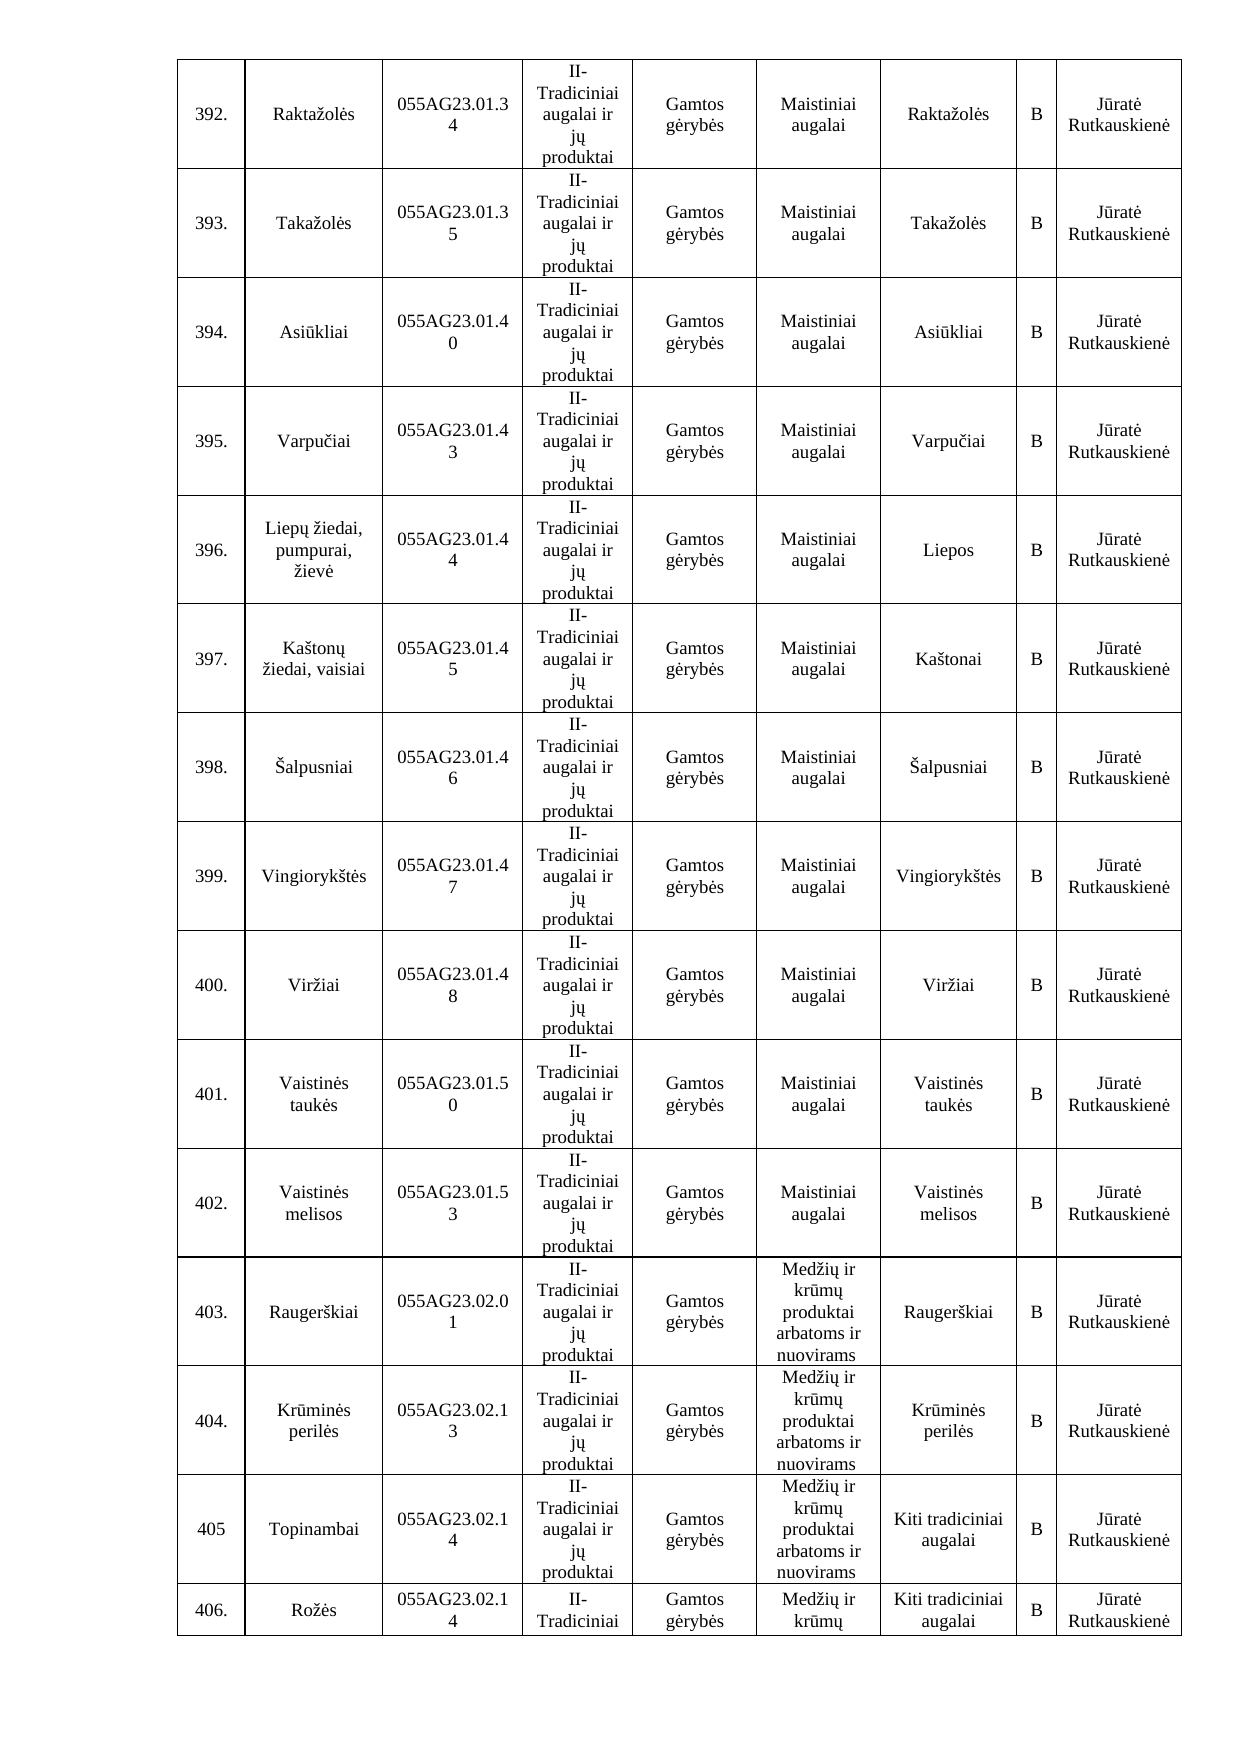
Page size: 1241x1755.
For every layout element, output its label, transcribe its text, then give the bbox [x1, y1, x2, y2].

table_cell Medžių ir krūmų produktai arbatoms ir nuovirams [757, 1366, 880, 1474]
table_cell II-Tradiciniai augalai ir jų produktai [523, 496, 632, 603]
table_cell II-Tradiciniai augalai ir jų produktai [523, 1040, 632, 1148]
table_cell II-Tradiciniai [523, 1584, 632, 1635]
table_cell B [1017, 931, 1056, 1039]
table_cell Maistiniai augalai [757, 278, 880, 386]
table_cell Vaistinės taukės [246, 1040, 382, 1148]
table_cell B [1017, 1584, 1056, 1635]
table_cell II-Tradiciniai augalai ir jų produktai [523, 1149, 632, 1256]
table_cell Liepų žiedai, pumpurai, žievė [246, 496, 382, 603]
table_cell Jūratė Rutkauskienė [1057, 1475, 1181, 1583]
table_cell Varpučiai [881, 387, 1016, 494]
table_cell Medžių ir krūmų [757, 1584, 880, 1635]
table_cell Krūminės perilės [881, 1366, 1016, 1474]
table_cell B [1017, 713, 1056, 821]
table_cell 055AG23.01.45 [383, 604, 522, 712]
table_cell B [1017, 278, 1056, 386]
table_cell Jūratė Rutkauskienė [1057, 822, 1181, 930]
table_cell Gamtos gėrybės [633, 278, 756, 386]
table_cell Rožės [246, 1584, 382, 1635]
table_cell Jūratė Rutkauskienė [1057, 278, 1181, 386]
table_cell 055AG23.01.50 [383, 1040, 522, 1148]
table_cell Jūratė Rutkauskienė [1057, 1366, 1181, 1474]
table_cell Kiti tradiciniai augalai [881, 1584, 1016, 1635]
table_cell 398. [178, 713, 244, 821]
table_cell B [1017, 60, 1056, 168]
table_cell Vaistinės melisos [881, 1149, 1016, 1256]
table_cell Gamtos gėrybės [633, 1149, 756, 1256]
table_cell 403. [178, 1258, 244, 1365]
table_cell 055AG23.01.53 [383, 1149, 522, 1256]
table_cell 396. [178, 496, 244, 603]
table_cell Jūratė Rutkauskienė [1057, 387, 1181, 494]
table_cell Maistiniai augalai [757, 713, 880, 821]
table_cell 055AG23.01.34 [383, 60, 522, 168]
table_cell B [1017, 496, 1056, 603]
table_cell Vaistinės melisos [246, 1149, 382, 1256]
table_cell Krūminės perilės [246, 1366, 382, 1474]
table_cell II-Tradiciniai augalai ir jų produktai [523, 1366, 632, 1474]
table_cell 401. [178, 1040, 244, 1148]
table_cell 397. [178, 604, 244, 712]
table_cell B [1017, 1475, 1056, 1583]
table_cell Maistiniai augalai [757, 604, 880, 712]
table_cell Raugerškiai [881, 1258, 1016, 1365]
table_cell 055AG23.02.14 [383, 1584, 522, 1635]
table_cell 055AG23.01.40 [383, 278, 522, 386]
table_cell 055AG23.01.43 [383, 387, 522, 494]
table_cell Gamtos gėrybės [633, 1366, 756, 1474]
table_cell Gamtos gėrybės [633, 822, 756, 930]
table_cell II-Tradiciniai augalai ir jų produktai [523, 1258, 632, 1365]
table_cell Maistiniai augalai [757, 1040, 880, 1148]
table_cell II-Tradiciniai augalai ir jų produktai [523, 822, 632, 930]
table_cell II-Tradiciniai augalai ir jų produktai [523, 713, 632, 821]
table_cell 392. [178, 60, 244, 168]
table_cell 055AG23.02.01 [383, 1258, 522, 1365]
table_cell Gamtos gėrybės [633, 169, 756, 277]
table_cell 055AG23.02.14 [383, 1475, 522, 1583]
table_cell II-Tradiciniai augalai ir jų produktai [523, 60, 632, 168]
table_cell 393. [178, 169, 244, 277]
table_cell II-Tradiciniai augalai ir jų produktai [523, 931, 632, 1039]
table_cell B [1017, 1258, 1056, 1365]
table_cell 404. [178, 1366, 244, 1474]
table_cell Gamtos gėrybės [633, 60, 756, 168]
table_cell B [1017, 169, 1056, 277]
table_cell Asiūkliai [246, 278, 382, 386]
table_cell Jūratė Rutkauskienė [1057, 1258, 1181, 1365]
table_cell 394. [178, 278, 244, 386]
table_cell Gamtos gėrybės [633, 1040, 756, 1148]
table_cell Jūratė Rutkauskienė [1057, 713, 1181, 821]
table_cell Jūratė Rutkauskienė [1057, 496, 1181, 603]
table_cell Gamtos gėrybės [633, 1584, 756, 1635]
table_cell Maistiniai augalai [757, 1149, 880, 1256]
table_cell Kaštonų žiedai, vaisiai [246, 604, 382, 712]
table_cell Raugerškiai [246, 1258, 382, 1365]
table_cell Takažolės [881, 169, 1016, 277]
table_cell Gamtos gėrybės [633, 931, 756, 1039]
table_cell Jūratė Rutkauskienė [1057, 60, 1181, 168]
table_cell Liepos [881, 496, 1016, 603]
table_cell Maistiniai augalai [757, 931, 880, 1039]
table_cell Medžių ir krūmų produktai arbatoms ir nuovirams [757, 1475, 880, 1583]
table_cell Šalpusniai [881, 713, 1016, 821]
table_cell Vingiorykštės [881, 822, 1016, 930]
table_cell Gamtos gėrybės [633, 1475, 756, 1583]
table_cell Maistiniai augalai [757, 60, 880, 168]
table_cell II-Tradiciniai augalai ir jų produktai [523, 604, 632, 712]
table_cell Takažolės [246, 169, 382, 277]
table_cell 402. [178, 1149, 244, 1256]
table_cell Jūratė Rutkauskienė [1057, 1040, 1181, 1148]
table_cell Topinambai [246, 1475, 382, 1583]
table_cell II-Tradiciniai augalai ir jų produktai [523, 1475, 632, 1583]
table_cell 400. [178, 931, 244, 1039]
table_cell 055AG23.01.47 [383, 822, 522, 930]
table_cell B [1017, 604, 1056, 712]
table_cell Kaštonai [881, 604, 1016, 712]
table_cell Maistiniai augalai [757, 169, 880, 277]
table_cell Maistiniai augalai [757, 387, 880, 494]
table_cell Vingiorykštės [246, 822, 382, 930]
table_cell B [1017, 822, 1056, 930]
table_cell Jūratė Rutkauskienė [1057, 604, 1181, 712]
table_cell Jūratė Rutkauskienė [1057, 169, 1181, 277]
table_cell Maistiniai augalai [757, 822, 880, 930]
table_cell B [1017, 387, 1056, 494]
table_cell Gamtos gėrybės [633, 713, 756, 821]
table_cell Varpučiai [246, 387, 382, 494]
table_cell Gamtos gėrybės [633, 1258, 756, 1365]
table_cell 055AG23.01.44 [383, 496, 522, 603]
table_cell 399. [178, 822, 244, 930]
table_cell II-Tradiciniai augalai ir jų produktai [523, 387, 632, 494]
table_cell Viržiai [246, 931, 382, 1039]
table_cell 406. [178, 1584, 244, 1635]
table_cell Asiūkliai [881, 278, 1016, 386]
table_cell 055AG23.01.35 [383, 169, 522, 277]
table_cell Maistiniai augalai [757, 496, 880, 603]
table_cell Vaistinės taukės [881, 1040, 1016, 1148]
table_cell II-Tradiciniai augalai ir jų produktai [523, 169, 632, 277]
table_cell 405 [178, 1475, 244, 1583]
table_cell Gamtos gėrybės [633, 387, 756, 494]
table_cell B [1017, 1040, 1056, 1148]
table_cell Medžių ir krūmų produktai arbatoms ir nuovirams [757, 1258, 880, 1365]
table_cell Gamtos gėrybės [633, 496, 756, 603]
table_cell B [1017, 1366, 1056, 1474]
table_cell Jūratė Rutkauskienė [1057, 931, 1181, 1039]
table_cell 395. [178, 387, 244, 494]
table_cell Raktažolės [246, 60, 382, 168]
table_cell Šalpusniai [246, 713, 382, 821]
table_cell Gamtos gėrybės [633, 604, 756, 712]
table_cell Jūratė Rutkauskienė [1057, 1584, 1181, 1635]
table_cell 055AG23.01.46 [383, 713, 522, 821]
table_cell B [1017, 1149, 1056, 1256]
table_cell 055AG23.02.13 [383, 1366, 522, 1474]
table_cell Raktažolės [881, 60, 1016, 168]
table_cell Jūratė Rutkauskienė [1057, 1149, 1181, 1256]
table_cell 055AG23.01.48 [383, 931, 522, 1039]
table_cell Viržiai [881, 931, 1016, 1039]
table_cell Kiti tradiciniai augalai [881, 1475, 1016, 1583]
table_cell II-Tradiciniai augalai ir jų produktai [523, 278, 632, 386]
